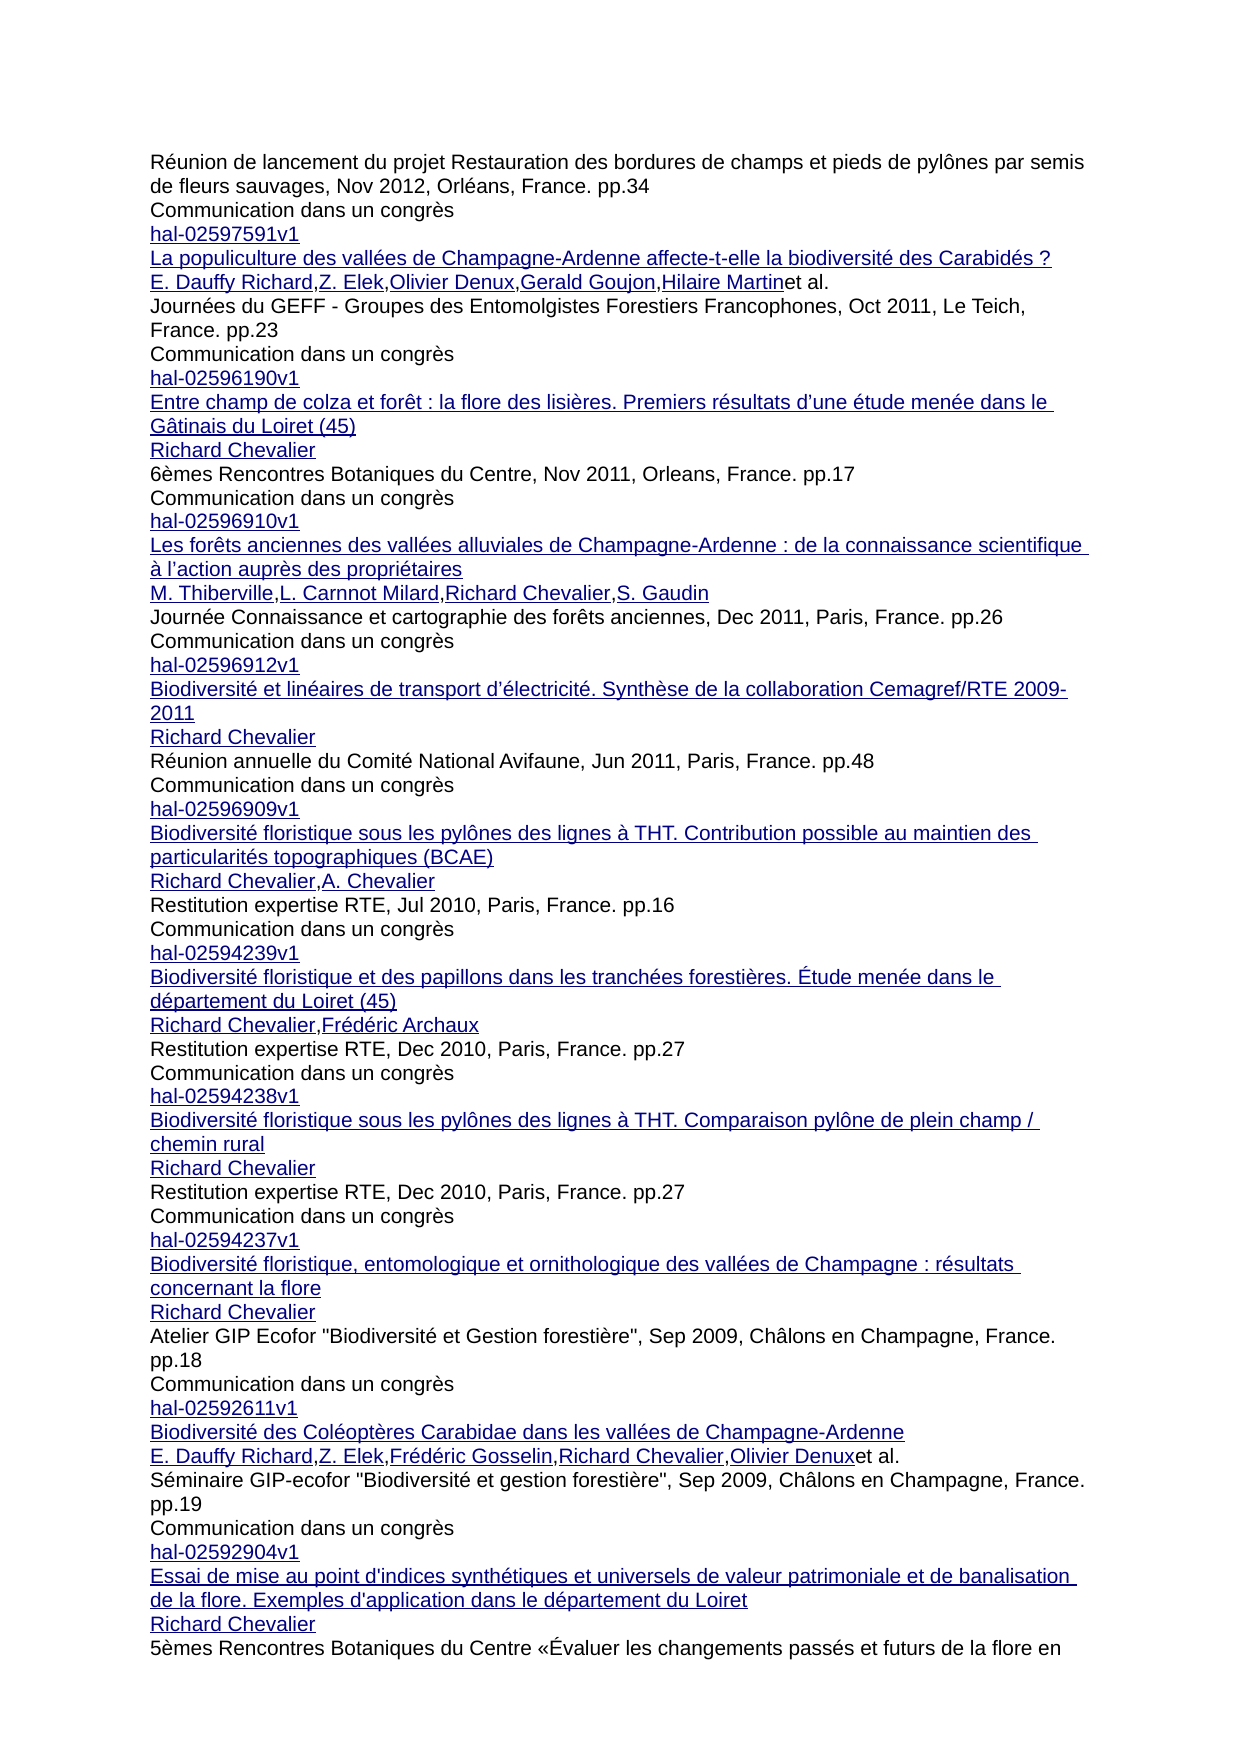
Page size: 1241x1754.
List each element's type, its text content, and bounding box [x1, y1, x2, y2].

table_cell Entre champ de colza et forêt : la flore des lisières. Premiers résultats d’une étude menée dans le Gâtinais du Loiret (45) Richard Chevalier 6èmes Rencontres Botaniques du Centre, Nov 2011, Orleans, France. pp.17 Communication dans un congrès hal-02596910v1 [150, 390, 1090, 533]
table_cell La populiculture des vallées de Champagne-Ardenne affecte-t-elle la biodiversité des Carabidés ? E. Dauffy Richard,Z. Elek,Olivier Denux,Gerald Goujon,Hilaire Martinet al. Journées du GEFF - Groupes des Entomolgistes Forestiers Francophones, Oct 2011, Le Teich, France. pp.23 Communication dans un congrès hal-02596190v1 [150, 246, 1090, 389]
table_cell Biodiversité floristique et des papillons dans les tranchées forestières. Étude menée dans le département du Loiret (45) Richard Chevalier,Frédéric Archaux Restitution expertise RTE, Dec 2010, Paris, France. pp.27 Communication dans un congrès hal-02594238v1 [150, 965, 1090, 1108]
table_cell Biodiversité des Coléoptères Carabidae dans les vallées de Champagne-Ardenne E. Dauffy Richard,Z. Elek,Frédéric Gosselin,Richard Chevalier,Olivier Denuxet al. Séminaire GIP-ecofor "Biodiversité et gestion forestière", Sep 2009, Châlons en Champagne, France. pp.19 Communication dans un congrès hal-02592904v1 [150, 1420, 1090, 1563]
table_cell Essai de mise au point d'indices synthétiques et universels de valeur patrimoniale et de banalisation de la flore. Exemples d'application dans le département du Loiret Richard Chevalier 5èmes Rencontres Botaniques du Centre «Évaluer les changements passés et futurs de la flore en [150, 1564, 1090, 1659]
table_cell Biodiversité floristique sous les pylônes des lignes à THT. Contribution possible au maintien des particularités topographiques (BCAE) Richard Chevalier,A. Chevalier Restitution expertise RTE, Jul 2010, Paris, France. pp.16 Communication dans un congrès hal-02594239v1 [150, 821, 1090, 964]
table_cell Biodiversité floristique sous les pylônes des lignes à THT. Comparaison pylône de plein champ / chemin rural Richard Chevalier Restitution expertise RTE, Dec 2010, Paris, France. pp.27 Communication dans un congrès hal-02594237v1 [150, 1108, 1090, 1252]
table_cell Les forêts anciennes des vallées alluviales de Champagne-Ardenne : de la connaissance scientifique à l’action auprès des propriétaires M. Thiberville,L. Carnnot Milard,Richard Chevalier,S. Gaudin Journée Connaissance et cartographie des forêts anciennes, Dec 2011, Paris, France. pp.26 Communication dans un congrès hal-02596912v1 [150, 533, 1090, 677]
table_cell Biodiversité floristique, entomologique et ornithologique des vallées de Champagne : résultats concernant la flore Richard Chevalier Atelier GIP Ecofor "Biodiversité et Gestion forestière", Sep 2009, Châlons en Champagne, France. pp.18 Communication dans un congrès hal-02592611v1 [150, 1252, 1090, 1420]
table_cell Biodiversité et linéaires de transport d’électricité. Synthèse de la collaboration Cemagref/RTE 2009-2011 Richard Chevalier Réunion annuelle du Comité National Avifaune, Jun 2011, Paris, France. pp.48 Communication dans un congrès hal-02596909v1 [150, 677, 1090, 821]
table_cell Réunion de lancement du projet Restauration des bordures de champs et pieds de pylônes par semis de fleurs sauvages, Nov 2012, Orléans, France. pp.34 Communication dans un congrès hal-02597591v1 [150, 150, 1090, 246]
